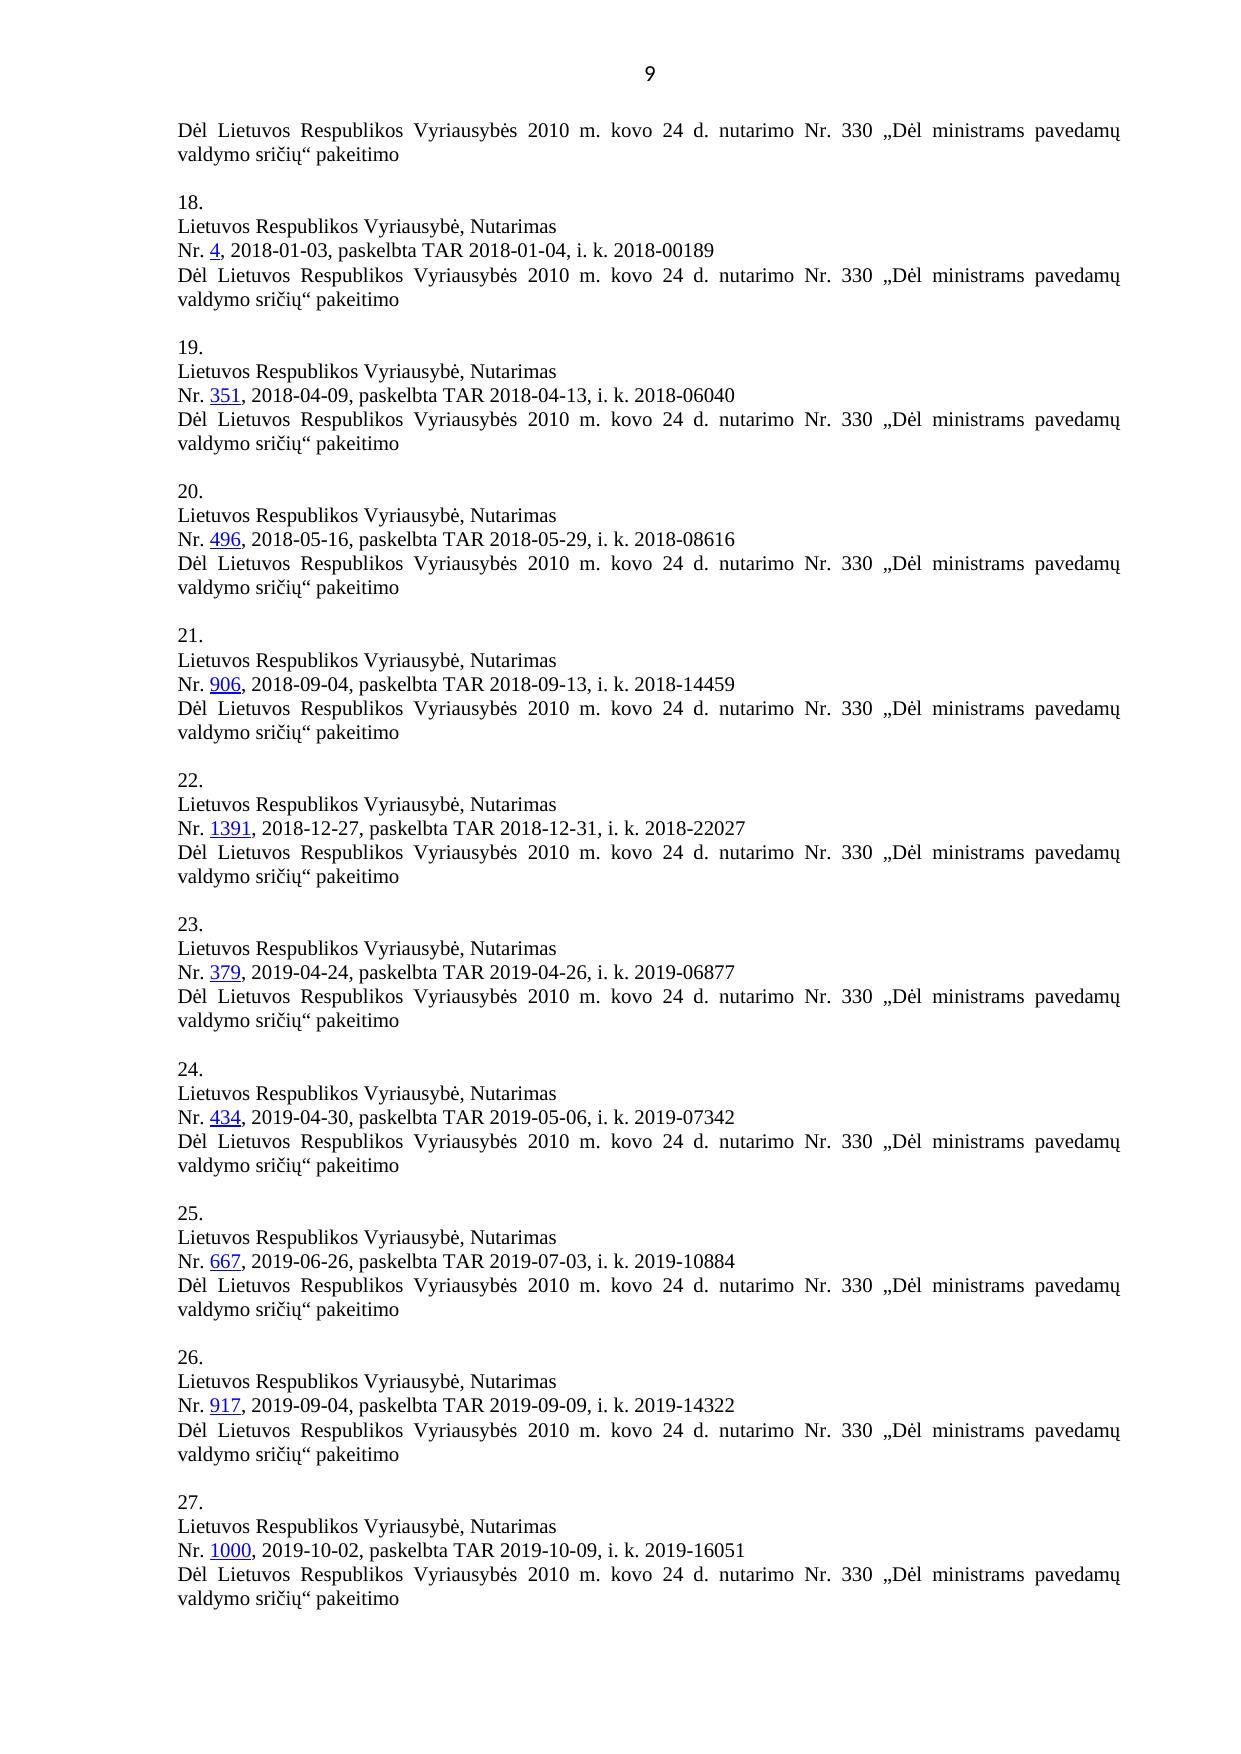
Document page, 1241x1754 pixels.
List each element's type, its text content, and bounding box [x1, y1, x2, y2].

text Lietuvos Respublikos Vyriausybė, Nutarimas [177, 359, 1122, 383]
text 24. [177, 1057, 1122, 1081]
text Dėl Lietuvos Respublikos Vyriausybės 2010 m. kovo 24 d. nutarimo Nr. 330 „Dėl ministrams pavedamų valdymo sričių“ pakeitimo [177, 118, 1122, 166]
text Dėl Lietuvos Respublikos Vyriausybės 2010 m. kovo 24 d. nutarimo Nr. 330 „Dėl ministrams pavedamų valdymo sričių“ pakeitimo [177, 1129, 1122, 1177]
text Dėl Lietuvos Respublikos Vyriausybės 2010 m. kovo 24 d. nutarimo Nr. 330 „Dėl ministrams pavedamų valdymo sričių“ pakeitimo [177, 840, 1122, 888]
text Dėl Lietuvos Respublikos Vyriausybės 2010 m. kovo 24 d. nutarimo Nr. 330 „Dėl ministrams pavedamų valdymo sričių“ pakeitimo [177, 696, 1122, 744]
text Nr. 434, 2019-04-30, paskelbta TAR 2019-05-06, i. k. 2019-07342 [177, 1105, 1122, 1129]
text Lietuvos Respublikos Vyriausybė, Nutarimas [177, 792, 1122, 816]
text Dėl Lietuvos Respublikos Vyriausybės 2010 m. kovo 24 d. nutarimo Nr. 330 „Dėl ministrams pavedamų valdymo sričių“ pakeitimo [177, 1417, 1122, 1466]
text Lietuvos Respublikos Vyriausybė, Nutarimas [177, 936, 1122, 960]
text Nr. 667, 2019-06-26, paskelbta TAR 2019-07-03, i. k. 2019-10884 [177, 1249, 1122, 1273]
text Nr. 379, 2019-04-24, paskelbta TAR 2019-04-26, i. k. 2019-06877 [177, 960, 1122, 984]
text Lietuvos Respublikos Vyriausybė, Nutarimas [177, 647, 1122, 672]
text Dėl Lietuvos Respublikos Vyriausybės 2010 m. kovo 24 d. nutarimo Nr. 330 „Dėl ministrams pavedamų valdymo sričių“ pakeitimo [177, 984, 1122, 1032]
text Lietuvos Respublikos Vyriausybė, Nutarimas [177, 1081, 1122, 1105]
text Lietuvos Respublikos Vyriausybė, Nutarimas [177, 503, 1122, 527]
text Dėl Lietuvos Respublikos Vyriausybės 2010 m. kovo 24 d. nutarimo Nr. 330 „Dėl ministrams pavedamų valdymo sričių“ pakeitimo [177, 1562, 1122, 1610]
text Nr. 351, 2018-04-09, paskelbta TAR 2018-04-13, i. k. 2018-06040 [177, 383, 1122, 407]
text 25. [177, 1201, 1122, 1225]
text Lietuvos Respublikos Vyriausybė, Nutarimas [177, 1514, 1122, 1538]
text Nr. 1000, 2019-10-02, paskelbta TAR 2019-10-09, i. k. 2019-16051 [177, 1538, 1122, 1562]
text 22. [177, 768, 1122, 792]
text Lietuvos Respublikos Vyriausybė, Nutarimas [177, 1225, 1122, 1249]
text 20. [177, 479, 1122, 503]
text Lietuvos Respublikos Vyriausybė, Nutarimas [177, 1369, 1122, 1393]
text Dėl Lietuvos Respublikos Vyriausybės 2010 m. kovo 24 d. nutarimo Nr. 330 „Dėl ministrams pavedamų valdymo sričių“ pakeitimo [177, 407, 1122, 455]
text Dėl Lietuvos Respublikos Vyriausybės 2010 m. kovo 24 d. nutarimo Nr. 330 „Dėl ministrams pavedamų valdymo sričių“ pakeitimo [177, 551, 1122, 599]
text Nr. 496, 2018-05-16, paskelbta TAR 2018-05-29, i. k. 2018-08616 [177, 527, 1122, 551]
text 27. [177, 1490, 1122, 1514]
text Dėl Lietuvos Respublikos Vyriausybės 2010 m. kovo 24 d. nutarimo Nr. 330 „Dėl ministrams pavedamų valdymo sričių“ pakeitimo [177, 1273, 1122, 1321]
text Dėl Lietuvos Respublikos Vyriausybės 2010 m. kovo 24 d. nutarimo Nr. 330 „Dėl ministrams pavedamų valdymo sričių“ pakeitimo [177, 262, 1122, 311]
text Lietuvos Respublikos Vyriausybė, Nutarimas [177, 214, 1122, 238]
text 21. [177, 623, 1122, 647]
text 18. [177, 190, 1122, 214]
text 26. [177, 1345, 1122, 1369]
text Nr. 4, 2018-01-03, paskelbta TAR 2018-01-04, i. k. 2018-00189 [177, 238, 1122, 262]
text 19. [177, 335, 1122, 359]
text 23. [177, 912, 1122, 936]
text Nr. 1391, 2018-12-27, paskelbta TAR 2018-12-31, i. k. 2018-22027 [177, 816, 1122, 840]
text Nr. 917, 2019-09-04, paskelbta TAR 2019-09-09, i. k. 2019-14322 [177, 1393, 1122, 1417]
text Nr. 906, 2018-09-04, paskelbta TAR 2018-09-13, i. k. 2018-14459 [177, 672, 1122, 696]
